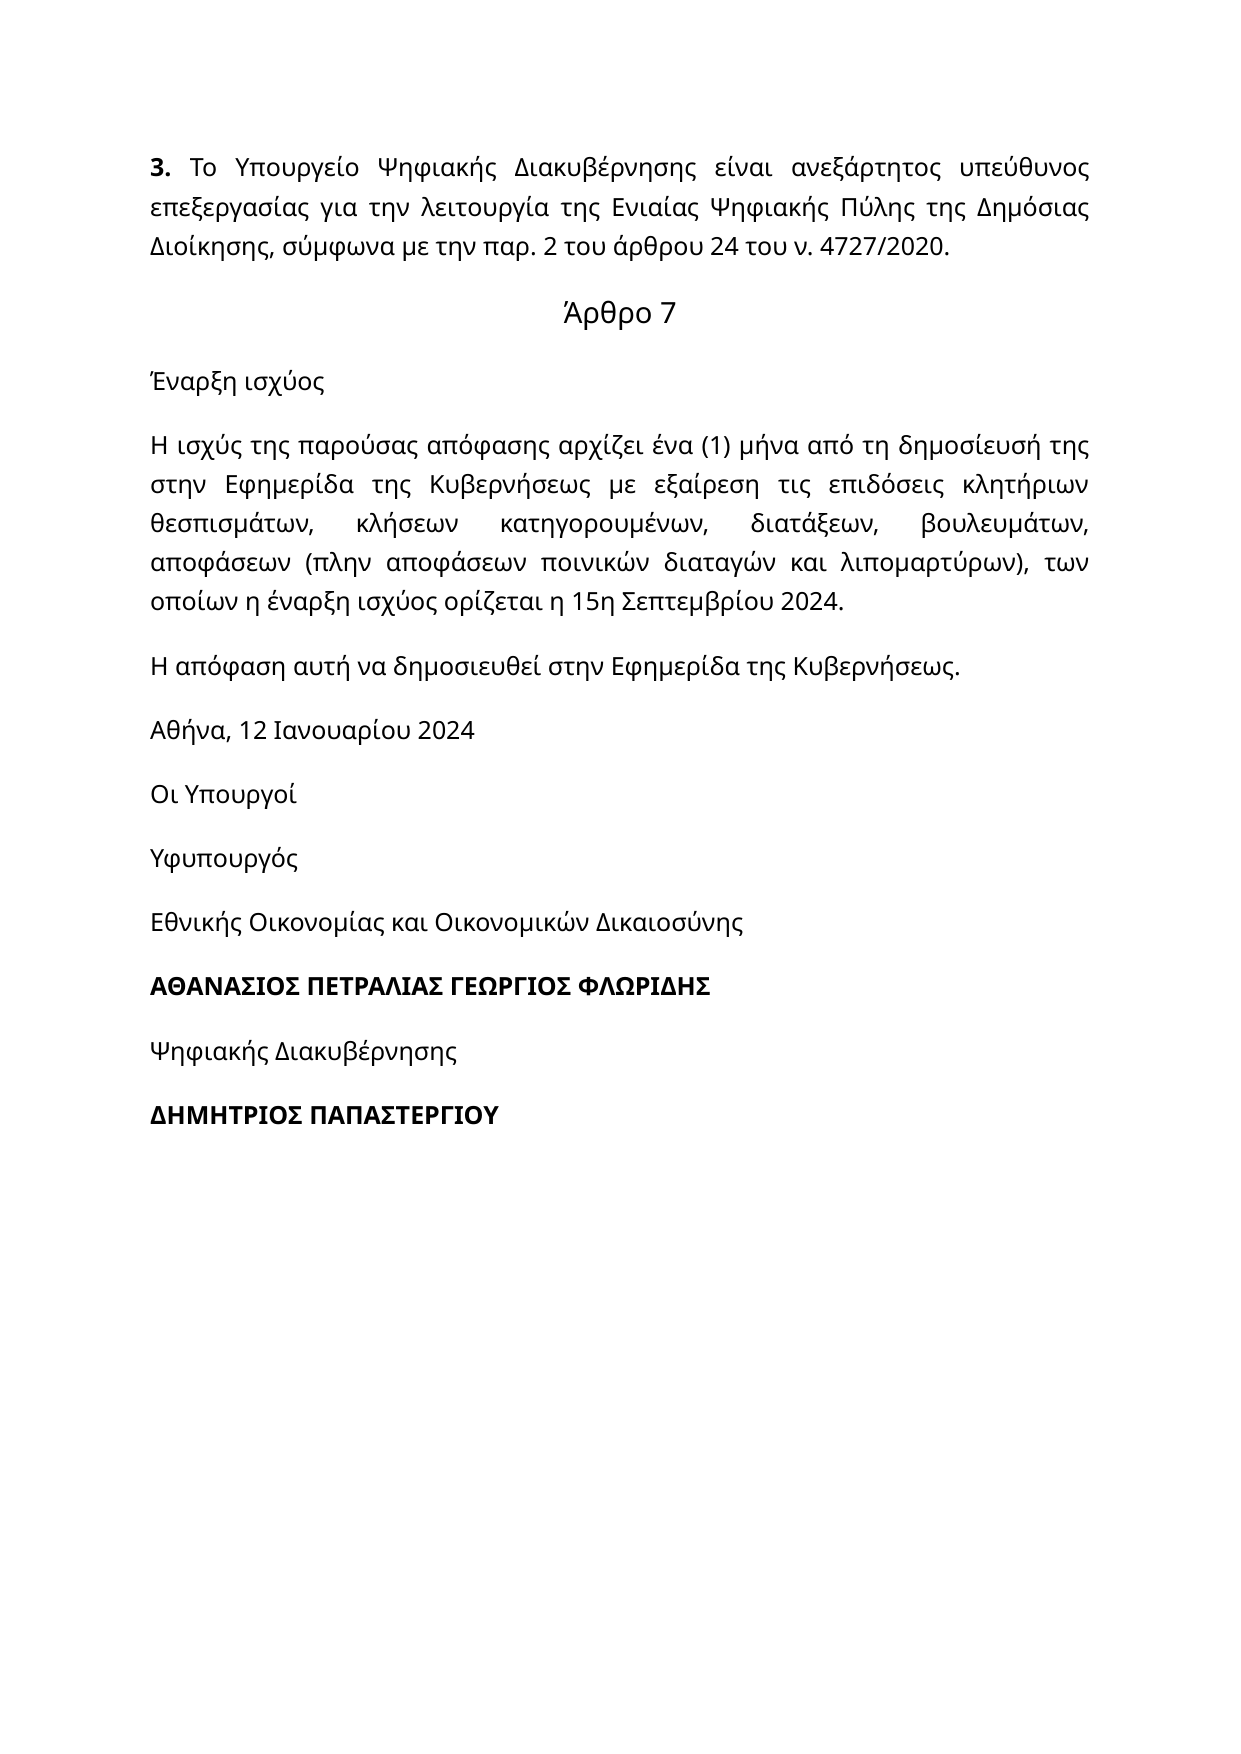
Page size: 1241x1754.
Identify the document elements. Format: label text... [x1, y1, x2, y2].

text Υφυπουργός [150, 841, 1090, 875]
text Αθήνα, 12 Ιανουαρίου 2024 [150, 712, 1090, 746]
text ΑΘΑΝΑΣΙΟΣ ΠΕΤΡΑΛΙΑΣ ΓΕΩΡΓΙΟΣ ΦΛΩΡΙΔΗΣ [150, 969, 1090, 1003]
text Οι Υπουργοί [150, 776, 1090, 811]
text ΔΗΜΗΤΡΙΟΣ ΠΑΠΑΣΤΕΡΓΙΟΥ [150, 1097, 1090, 1131]
text Έναρξη ισχύος [150, 363, 1090, 397]
text Η απόφαση αυτή να δημοσιευθεί στην Εφημερίδα της Κυβερνήσεως. [150, 648, 1090, 682]
subtitle Άρθρο 7 [150, 292, 1090, 332]
text Εθνικής Οικονομίας και Οικονομικών Δικαιοσύνης [150, 905, 1090, 939]
text Η ισχύς της παρούσας απόφασης αρχίζει ένα (1) μήνα από τη δημοσίευσή της στην Εφημερίδα της Κυβερνήσεως με εξαίρεση τις επιδόσεις κλητήριων θεσπισμάτων, κλήσεων κατηγορουμένων, διατάξεων, βουλευμάτων, αποφάσεων (πλην αποφάσεων ποινικών διαταγών και λιπομαρτύρων), των οποίων η έναρξη ισχύος ορίζεται η 15η Σεπτεμβρίου 2024. [150, 427, 1090, 618]
text Ψηφιακής Διακυβέρνησης [150, 1033, 1090, 1067]
text 3. Το Υπουργείο Ψηφιακής Διακυβέρνησης είναι ανεξάρτητος υπεύθυνος επεξεργασίας για την λειτουργία της Ενιαίας Ψηφιακής Πύλης της Δημόσιας Διοίκησης, σύμφωνα με την παρ. 2 του άρθρου 24 του ν. 4727/2020. [150, 150, 1090, 262]
